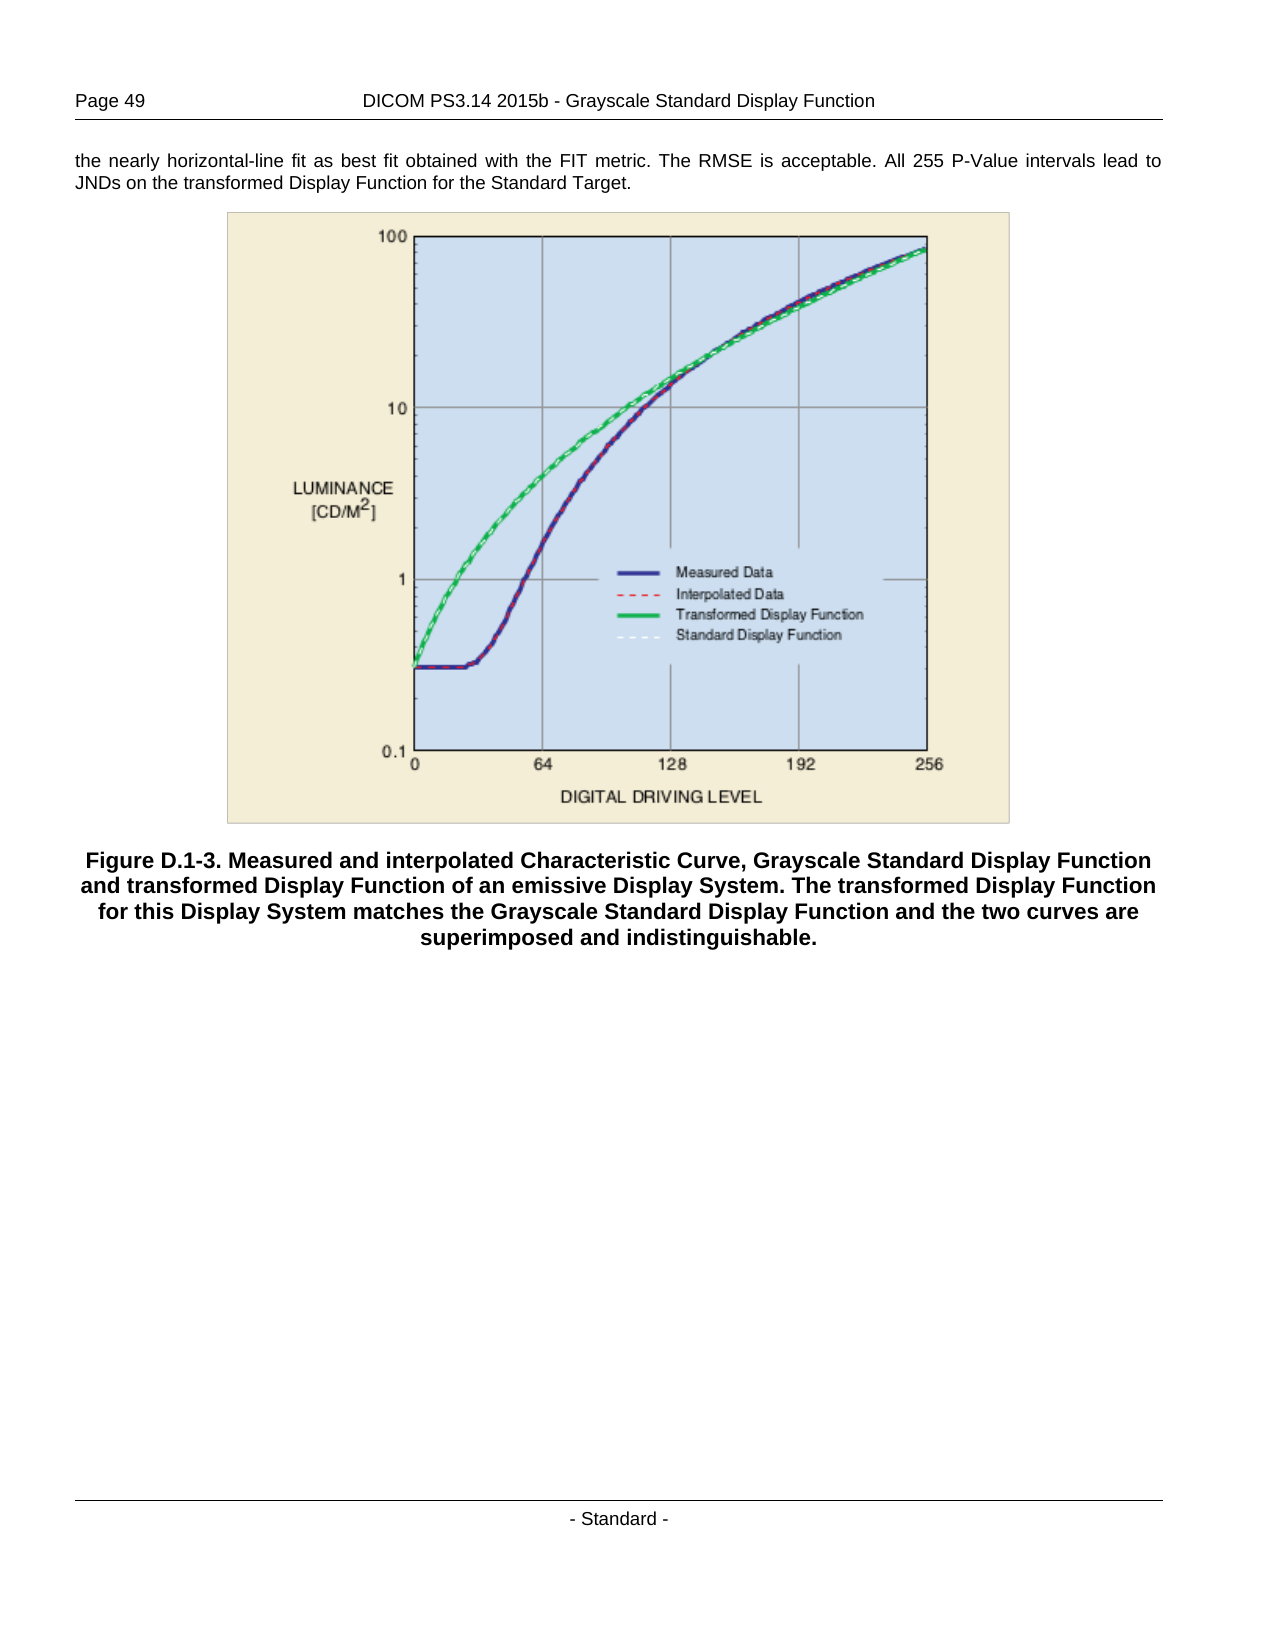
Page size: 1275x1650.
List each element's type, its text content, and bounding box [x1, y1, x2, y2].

text the nearly horizontal-line fit as best fit obtained with the FIT metric. The RMSE is acceptable. All 255 P-Value intervals lead to JNDs on the transformed Display Function for the Standard Target. [75, 150, 1162, 193]
picture [226, 211, 1011, 825]
text Figure D.1-3. Measured and interpolated Characteristic Curve, Grayscale Standard Display Function and transformed Display Function of an emissive Display System. The transformed Display Function for this Display System matches the Grayscale Standard Display Function and the two curves are superimposed and indistinguishable. [75, 847, 1162, 950]
